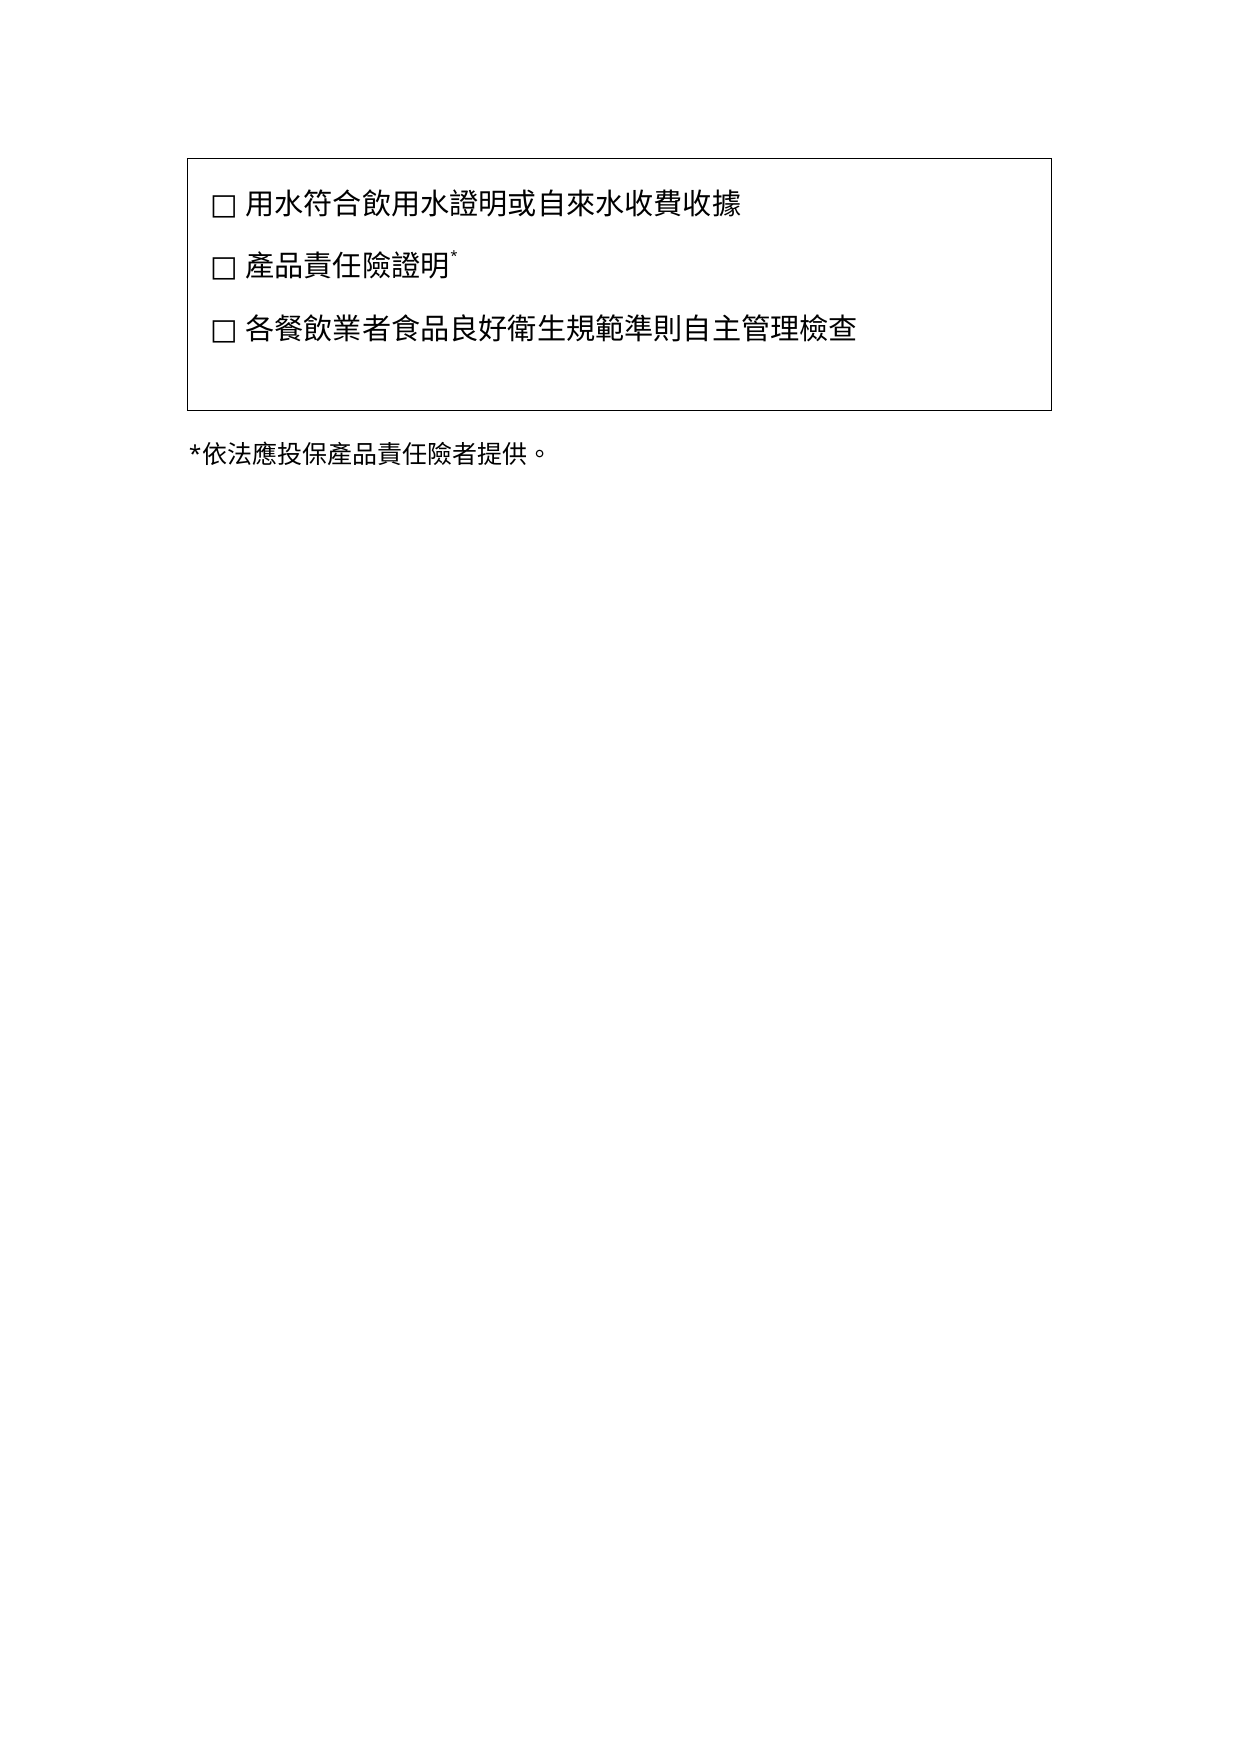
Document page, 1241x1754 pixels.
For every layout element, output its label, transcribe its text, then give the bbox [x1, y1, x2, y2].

text *依法應投保產品責任險者提供。 [187, 411, 1053, 474]
table_header 檢附文件： □ 同意參加餐飲衛生管理分級評核（美食街餐飲業者評核）之 證明，並加蓋發票章或負責人印章 □ 用水符合飲用水證明或自來水收費收據 □ 產品責任險證明* □ 各餐飲業者食品良好衛生規範準則自主管理檢查 [199, 160, 1023, 347]
table_cell [188, 159, 1051, 410]
